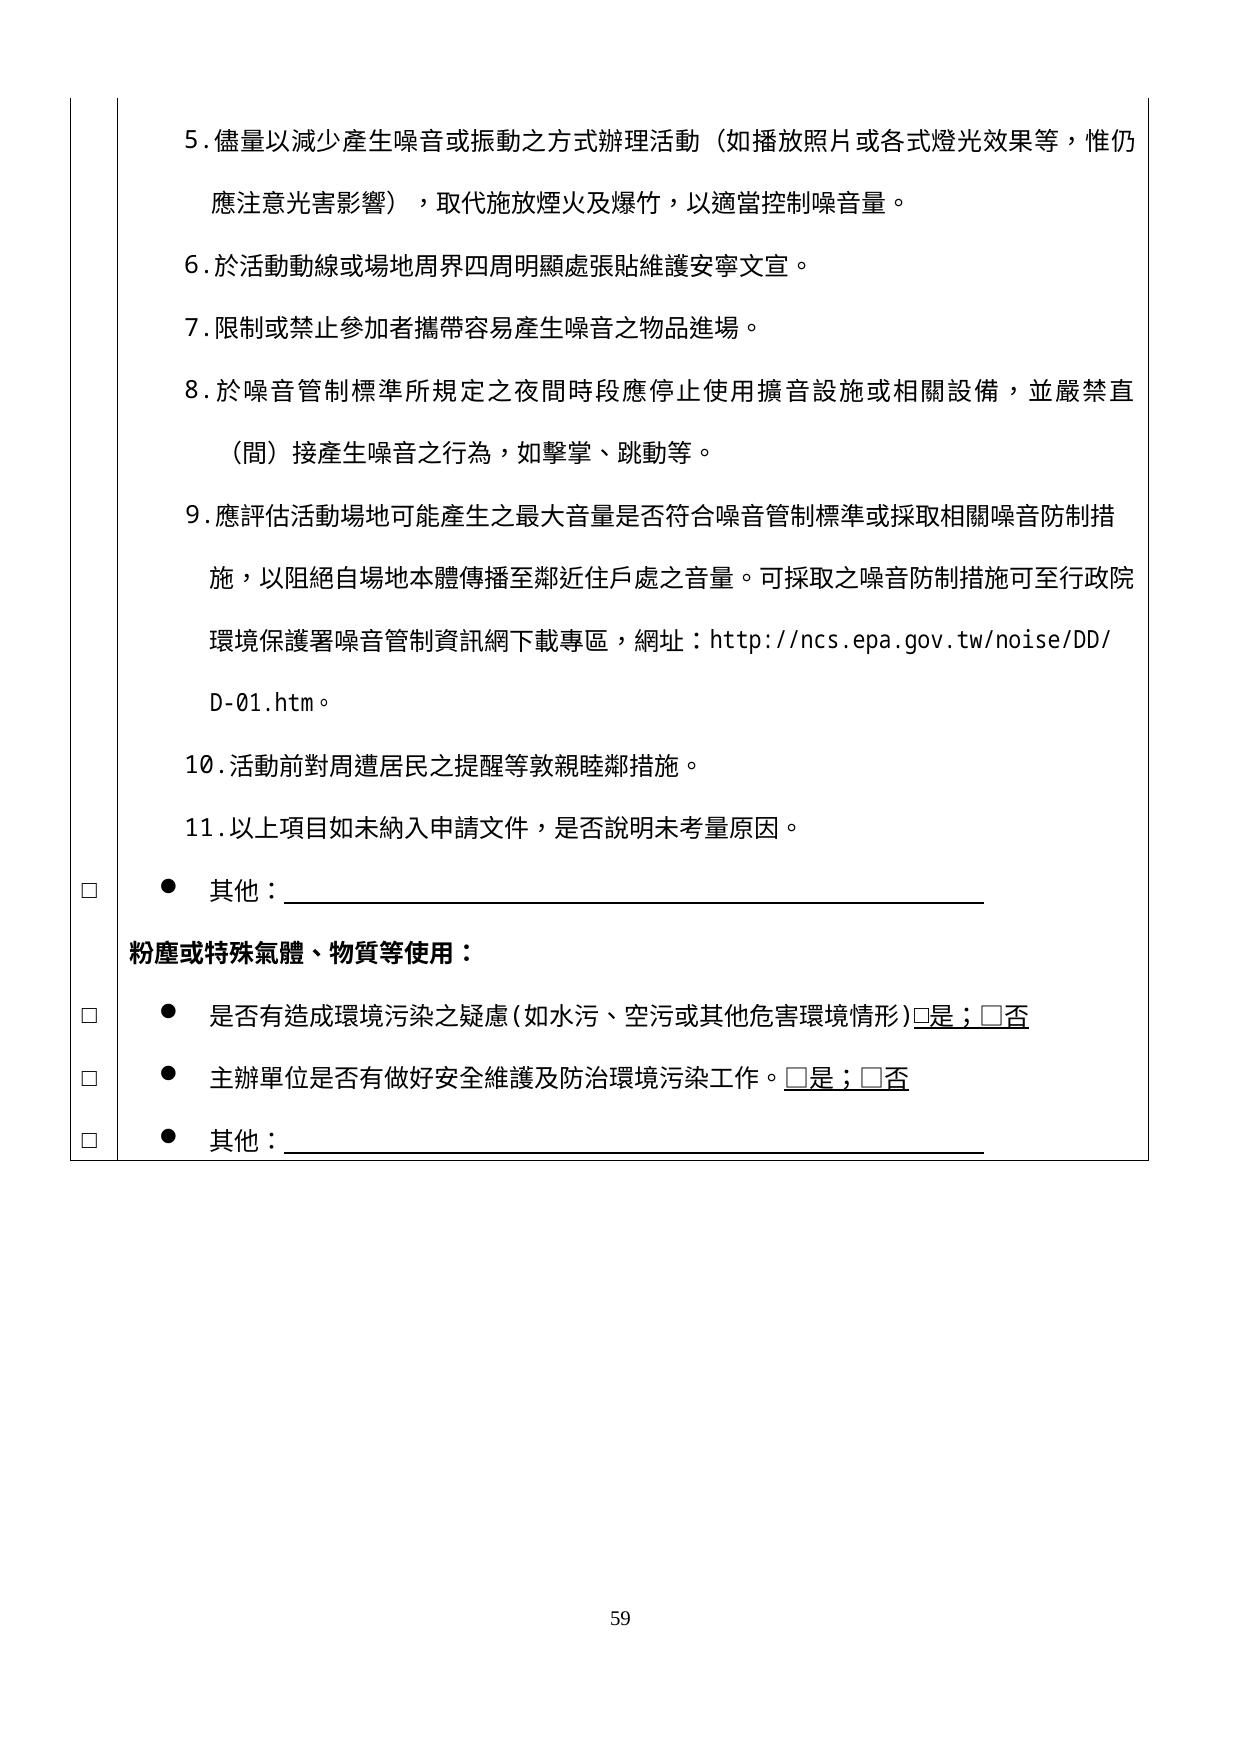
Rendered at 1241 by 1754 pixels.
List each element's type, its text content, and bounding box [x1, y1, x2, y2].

table_cell 其他： 粉塵或特殊氣體、物質等使用： 是否有造成環境污染之疑慮(如水污、空污或其他危害環境情形)□是；□否 主辦單位是否有做好安全維護及防治環境污染工作。□是；□否 其他： [118, 848, 1148, 1160]
table_cell □ □ □ □ [71, 848, 117, 1160]
table_cell 5.儘量以減少產生噪音或振動之方式辦理活動（如播放照片或各式燈光效果等，惟仍應注意光害影響），取代施放煙火及爆竹，以適當控制噪音量。 6.於活動動線或場地周界四周明顯處張貼維護安寧文宣。 7.限制或禁止參加者攜帶容易產生噪音之物品進場。 8.於噪音管制標準所規定之夜間時段應停止使用擴音設施或相關設備，並嚴禁直（間）接產生噪音之行為，如擊掌、跳動等。 9.應評估活動場地可能產生之最大音量是否符合噪音管制標準或採取相關噪音防制措施，以阻絕自場地本體傳播至鄰近住戶處之音量。可採取之噪音防制措施可至行政院環境保護署噪音管制資訊網下載專區，網址：http://ncs.epa.gov.tw/noise/DD/D-01.htm。 10.活動前對周遭居民之提醒等敦親睦鄰措施。 11.以上項目如未納入申請文件，是否說明未考量原因。 [118, 98, 1148, 847]
table_cell [71, 98, 117, 847]
